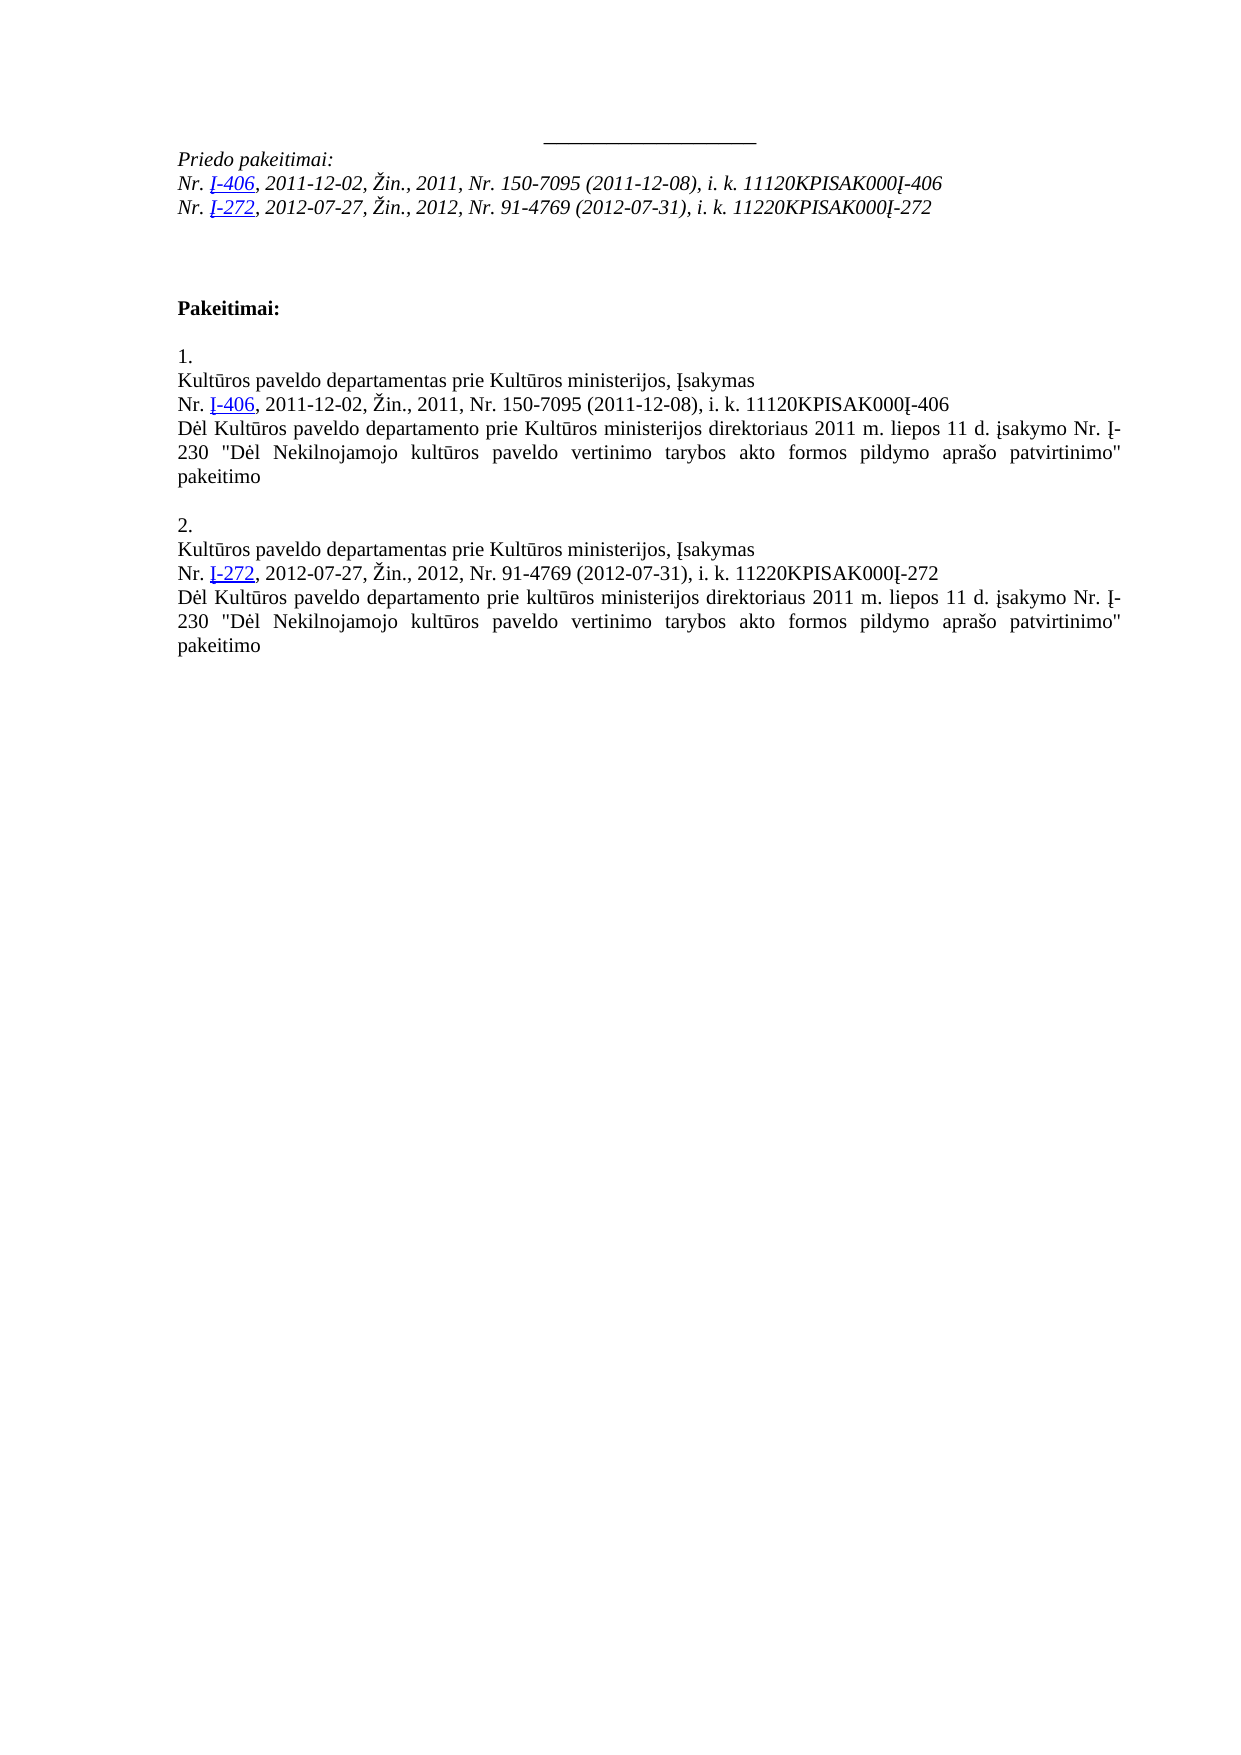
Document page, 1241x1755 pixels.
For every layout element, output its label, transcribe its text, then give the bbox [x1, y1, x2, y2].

text 2. [177, 512, 1122, 537]
text Priedo pakeitimai: [177, 147, 1122, 171]
text 1. [177, 344, 1122, 368]
text Nr. Į-272, 2012-07-27, Žin., 2012, Nr. 91-4769 (2012-07-31), i. k. 11220KPISAK000Į-272 [177, 561, 1122, 585]
text Nr. Į-406, 2011-12-02, Žin., 2011, Nr. 150-7095 (2011-12-08), i. k. 11120KPISAK000Į-406 [177, 171, 1122, 195]
text Kultūros paveldo departamentas prie Kultūros ministerijos, Įsakymas [177, 368, 1122, 392]
text Nr. Į-406, 2011-12-02, Žin., 2011, Nr. 150-7095 (2011-12-08), i. k. 11120KPISAK000Į-406 [177, 392, 1122, 416]
text Pakeitimai: [177, 296, 1122, 320]
text Kultūros paveldo departamentas prie Kultūros ministerijos, Įsakymas [177, 537, 1122, 561]
text Dėl Kultūros paveldo departamento prie kultūros ministerijos direktoriaus 2011 m. liepos 11 d. įsakymo Nr. Į-230 "Dėl Nekilnojamojo kultūros paveldo vertinimo tarybos akto formos pildymo aprašo patvirtinimo" pakeitimo [177, 585, 1122, 657]
text _________________ [177, 118, 1122, 147]
text Dėl Kultūros paveldo departamento prie Kultūros ministerijos direktoriaus 2011 m. liepos 11 d. įsakymo Nr. Į-230 "Dėl Nekilnojamojo kultūros paveldo vertinimo tarybos akto formos pildymo aprašo patvirtinimo" pakeitimo [177, 416, 1122, 488]
text Nr. Į-272, 2012-07-27, Žin., 2012, Nr. 91-4769 (2012-07-31), i. k. 11220KPISAK000Į-272 [177, 195, 1122, 219]
